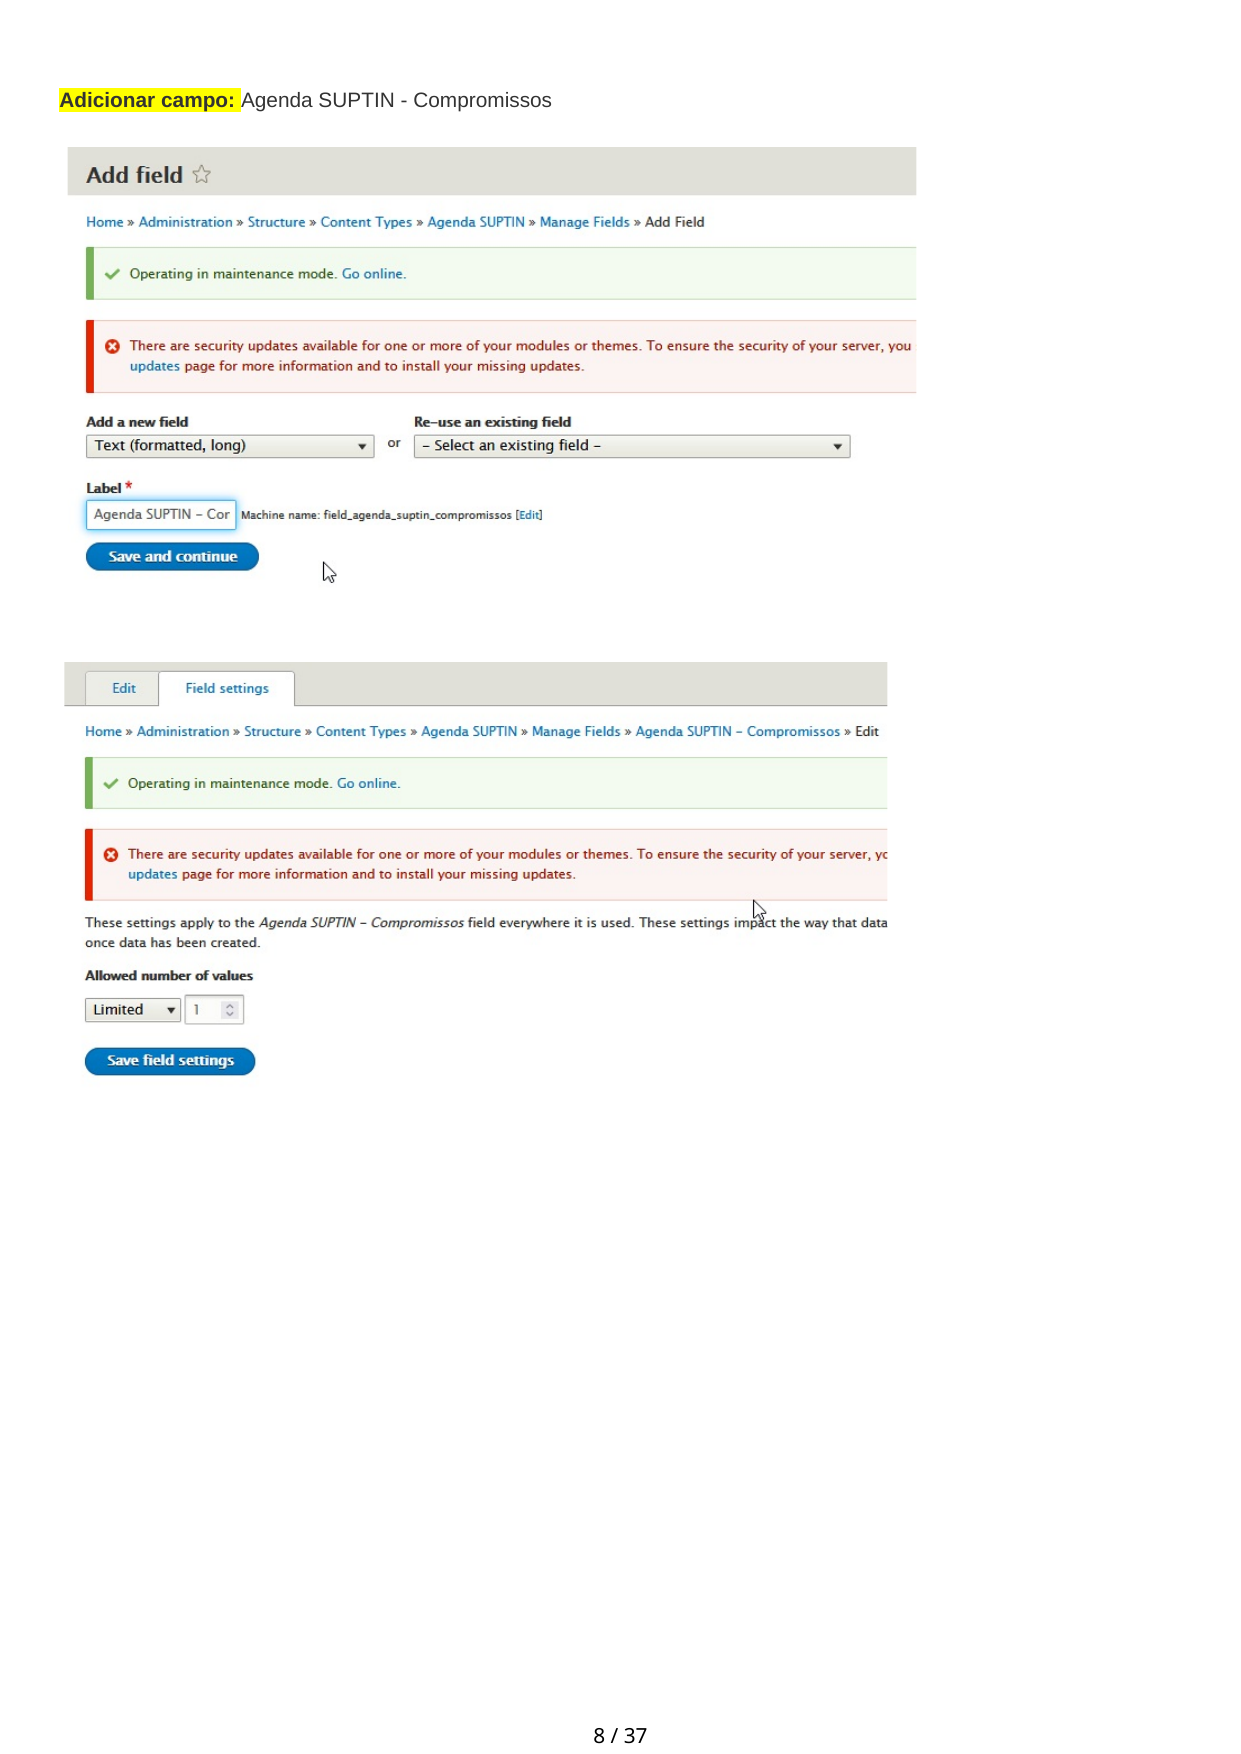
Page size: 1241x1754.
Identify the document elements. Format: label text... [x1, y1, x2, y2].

text Adicionar campo: Agenda SUPTIN - Compromissos [59, 88, 1181, 112]
picture [67, 147, 917, 592]
picture [64, 662, 888, 1103]
